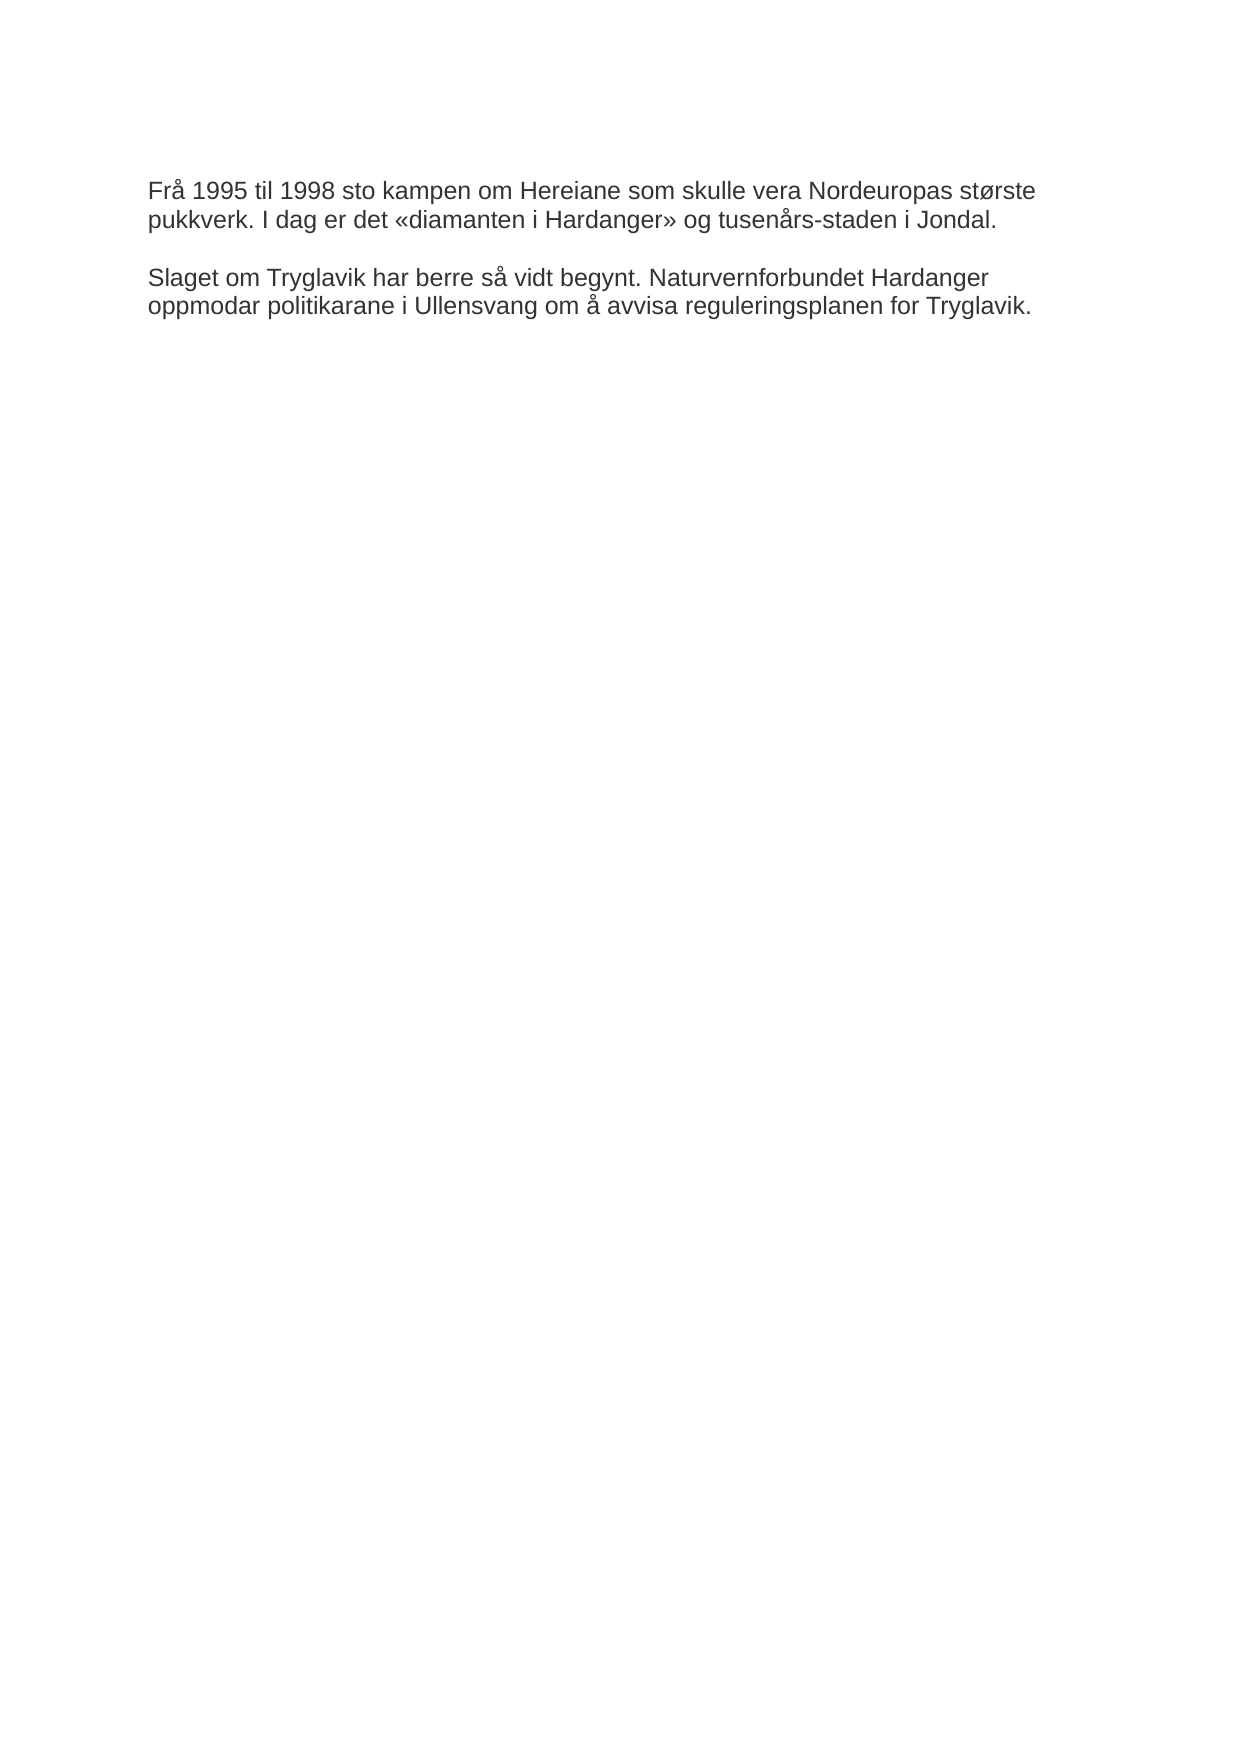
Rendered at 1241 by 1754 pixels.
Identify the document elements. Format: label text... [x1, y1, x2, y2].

text Frå 1995 til 1998 sto kampen om Hereiane som skulle vera Nordeuropas største pukkverk. I dag er det «diamanten i Hardanger» og tusenårs-staden i Jondal. [148, 176, 1093, 234]
text Slaget om Tryglavik har berre så vidt begynt. Naturvernforbundet Hardanger oppmodar politikarane i Ullensvang om å avvisa reguleringsplanen for Tryglavik. [148, 263, 1093, 320]
